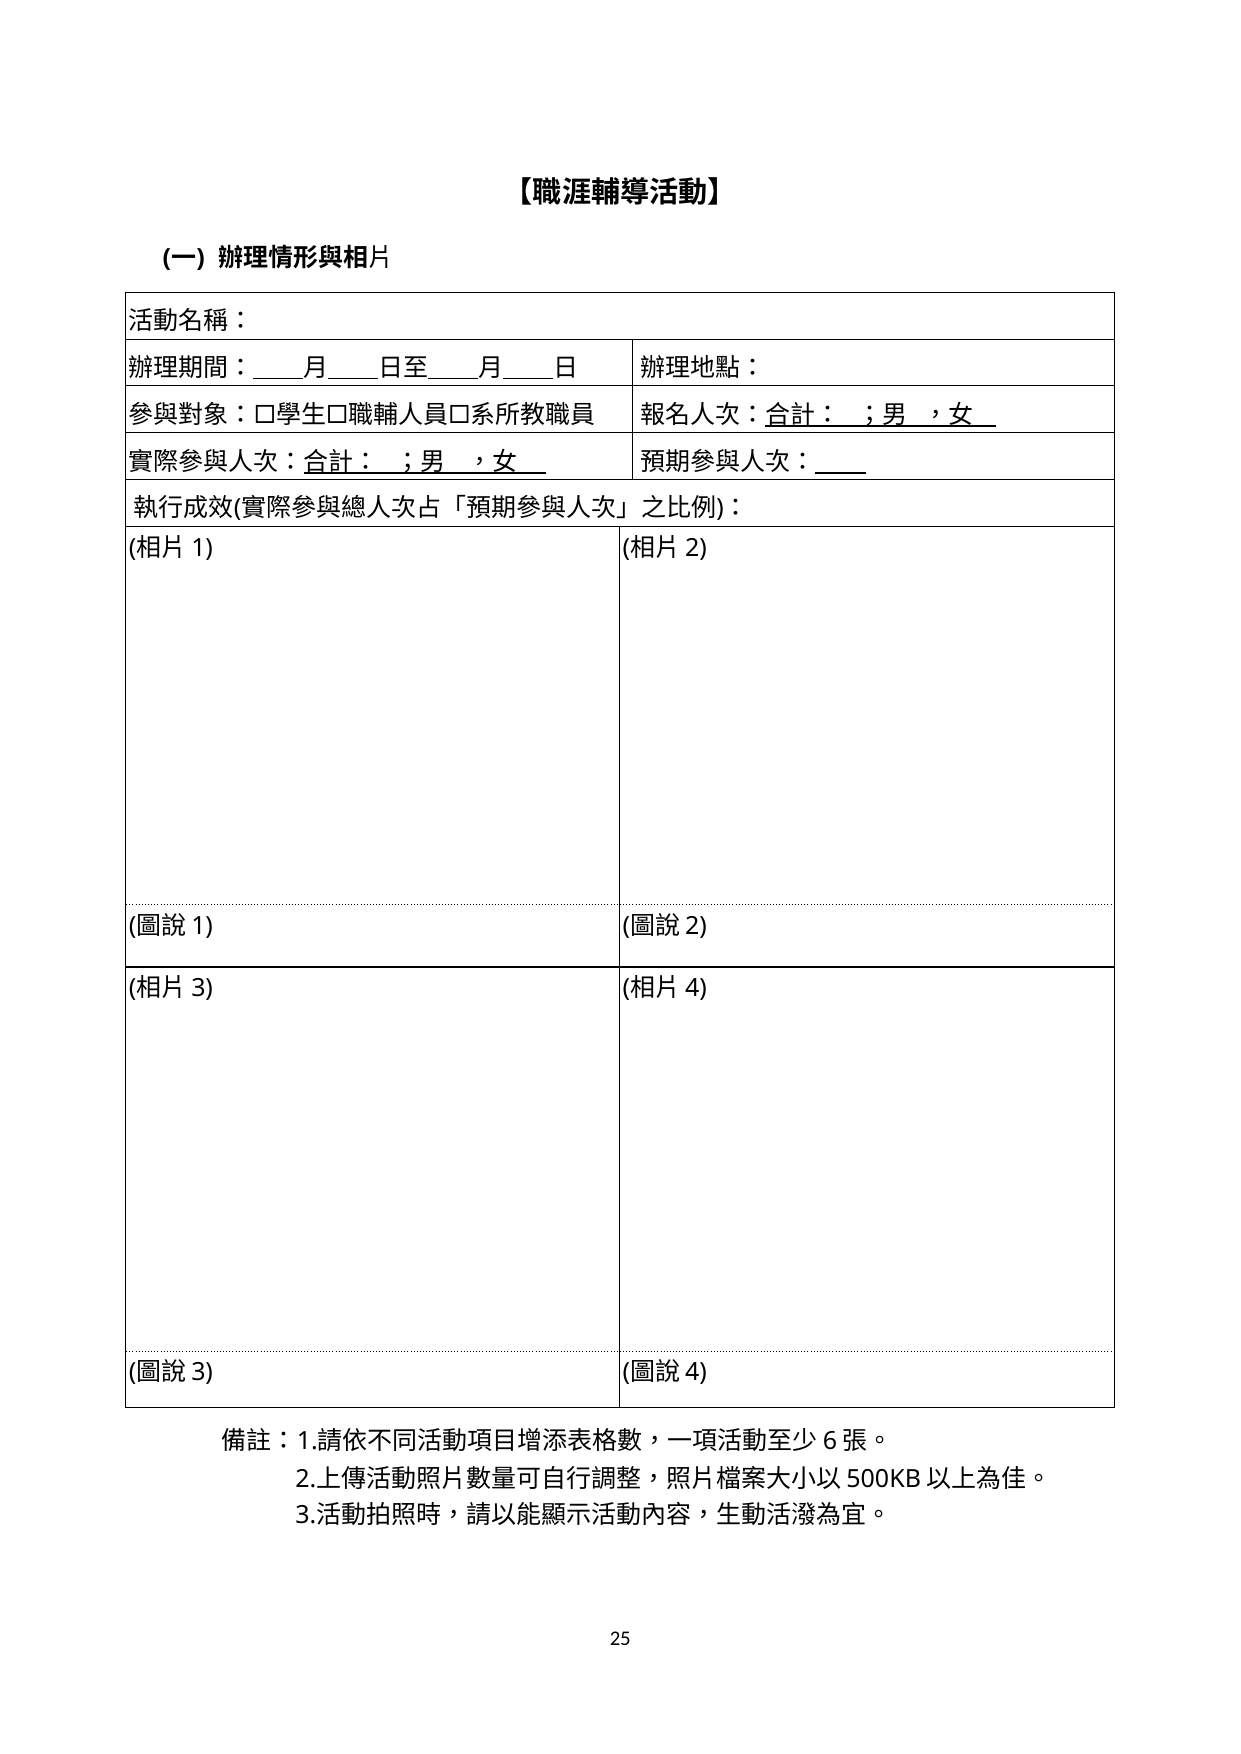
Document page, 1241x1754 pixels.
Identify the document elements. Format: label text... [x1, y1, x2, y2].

table_cell 報名人次：合計： ；男 ，女 [633, 386, 1114, 432]
table_cell (圖說4) [620, 1351, 1114, 1407]
table_cell (圖說3) [126, 1351, 619, 1407]
table_cell (相片3) [126, 968, 619, 1351]
table_cell (相片2) [620, 527, 1114, 904]
text 【職涯輔導活動】 [118, 162, 1122, 212]
table_cell 執行成效(實際參與總人次占「預期參與人次」之比例)： [126, 480, 1114, 526]
table_cell (圖說1) [126, 904, 619, 966]
table_cell 實際參與人次：合計： ；男 ，女 [126, 433, 632, 479]
table_cell 參與對象：學生職輔人員系所教職員 [126, 386, 632, 432]
table_cell 辦理期間：＿＿月＿＿日至＿＿月＿＿日 [126, 340, 632, 385]
table_cell 辦理地點： [633, 340, 1114, 385]
text 2.上傳活動照片數量可自行調整，照片檔案大小以500KB以上為佳。 [295, 1459, 1122, 1495]
table_header 活動名稱： [126, 293, 1114, 338]
list 辦理情形與相片 [162, 237, 1122, 274]
table_cell (相片1) [126, 527, 619, 904]
table_cell (相片4) [620, 968, 1114, 1351]
table_cell 預期參與人次： [633, 433, 1114, 479]
table_cell (圖說2) [620, 904, 1114, 966]
text 3.活動拍照時，請以能顯示活動內容，生動活潑為宜。 [295, 1495, 1122, 1531]
text 備註：1.請依不同活動項目增添表格數，一項活動至少6張。 [222, 1413, 1122, 1459]
